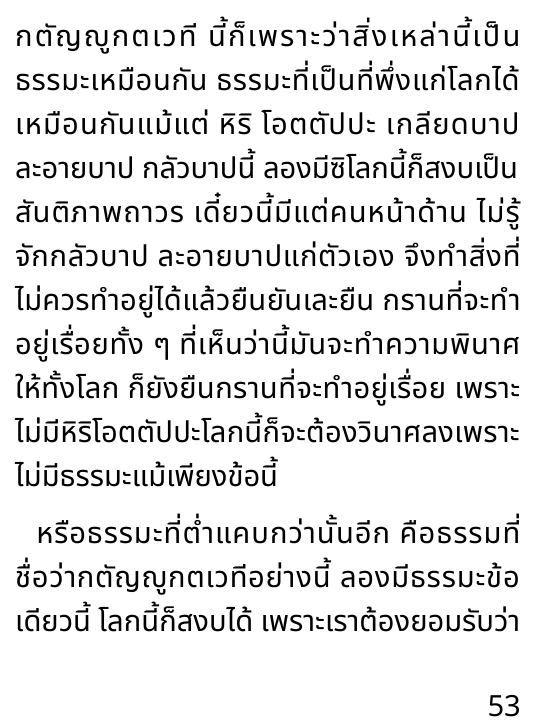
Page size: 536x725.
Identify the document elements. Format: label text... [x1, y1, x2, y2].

text หรือธรรมะที่ต่ำแคบกว่านั้นอีก คือธรรมที่ชื่อว่ากตัญญูกตเวทีอย่างนี้ ลองมีธรรมะข้อเดียวนี้ โลกนี้ก็สงบได้ เพราะเราต้องยอมรับว่า [15, 512, 521, 644]
text กตัญญูกตเวที นี้ก็เพราะว่าสิ่งเหล่านี้เป็นธรรมะเหมือนกัน ธรรมะที่เป็นที่พึ่งแก่โลกได้เหมือนกันแม้แต่ หิริ โอตตัปปะ เกลียดบาป ละอายบาป กลัวบาปนี้ ลองมีซิโลกนี้ก็สงบเป็นสันติภาพถาวร เดี๋ยวนี้มีแต่คนหน้าด้าน ไม่รู้จักกลัวบาป ละอายบาปแก่ตัวเอง จึงทำสิ่งที่ไม่ควรทำอยู่ได้แล้วยืนยันเละยืน กรานที่จะทำอยู่เรื่อยทั้ง ๆ ที่เห็นว่านี้มันจะทำความพินาศให้ทั้งโลก ก็ยังยืนกรานที่จะทำอยู่เรื่อย เพราะไม่มีหิริโอตตัปปะโลกนี้ก็จะต้องวินาศลงเพราะไม่มีธรรมะแม้เพียงข้อนี้ [15, 15, 521, 500]
